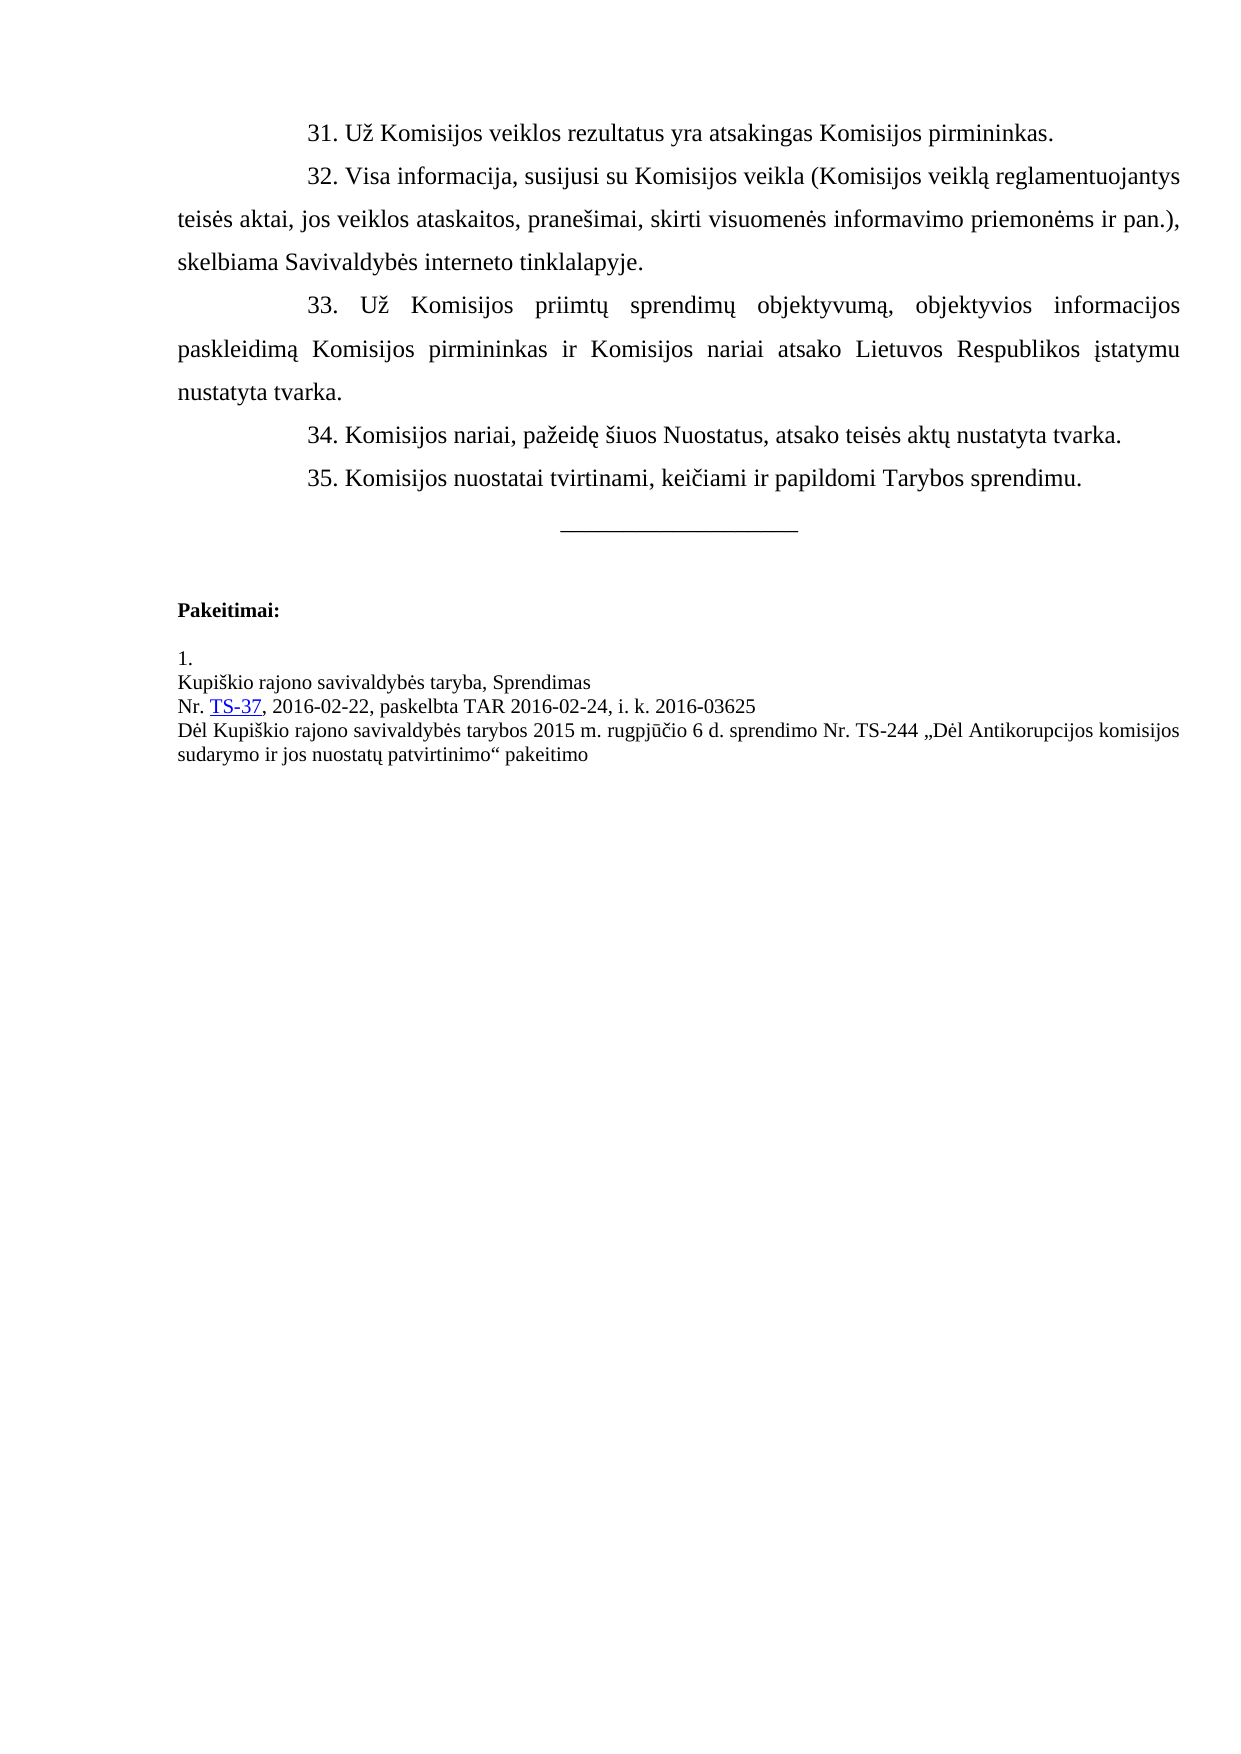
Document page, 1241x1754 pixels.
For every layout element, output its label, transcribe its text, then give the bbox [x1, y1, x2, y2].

text 35. Komisijos nuostatai tvirtinami, keičiami ir papildomi Tarybos sprendimu. [177, 463, 1181, 492]
text 31. Už Komisijos veiklos rezultatus yra atsakingas Komisijos pirmininkas. [177, 118, 1181, 147]
text Nr. TS-37, 2016-02-22, paskelbta TAR 2016-02-24, i. k. 2016-03625 [177, 694, 1181, 718]
text ___________________ [177, 506, 1181, 535]
text 1. [177, 646, 1181, 670]
text Dėl Kupiškio rajono savivaldybės tarybos 2015 m. rugpjūčio 6 d. sprendimo Nr. TS-244 „Dėl Antikorupcijos komisijos sudarymo ir jos nuostatų patvirtinimo“ pakeitimo [177, 718, 1181, 766]
text 33. Už Komisijos priimtų sprendimų objektyvumą, objektyvios informacijos paskleidimą Komisijos pirmininkas ir Komisijos nariai atsako Lietuvos Respublikos įstatymu nustatyta tvarka. [177, 291, 1181, 406]
text Kupiškio rajono savivaldybės taryba, Sprendimas [177, 670, 1181, 694]
text Pakeitimai: [177, 597, 1181, 622]
text 32. Visa informacija, susijusi su Komisijos veikla (Komisijos veiklą reglamentuojantys teisės aktai, jos veiklos ataskaitos, pranešimai, skirti visuomenės informavimo priemonėms ir pan.), skelbiama Savivaldybės interneto tinklalapyje. [177, 161, 1181, 276]
text 34. Komisijos nariai, pažeidę šiuos Nuostatus, atsako teisės aktų nustatyta tvarka. [177, 420, 1181, 449]
